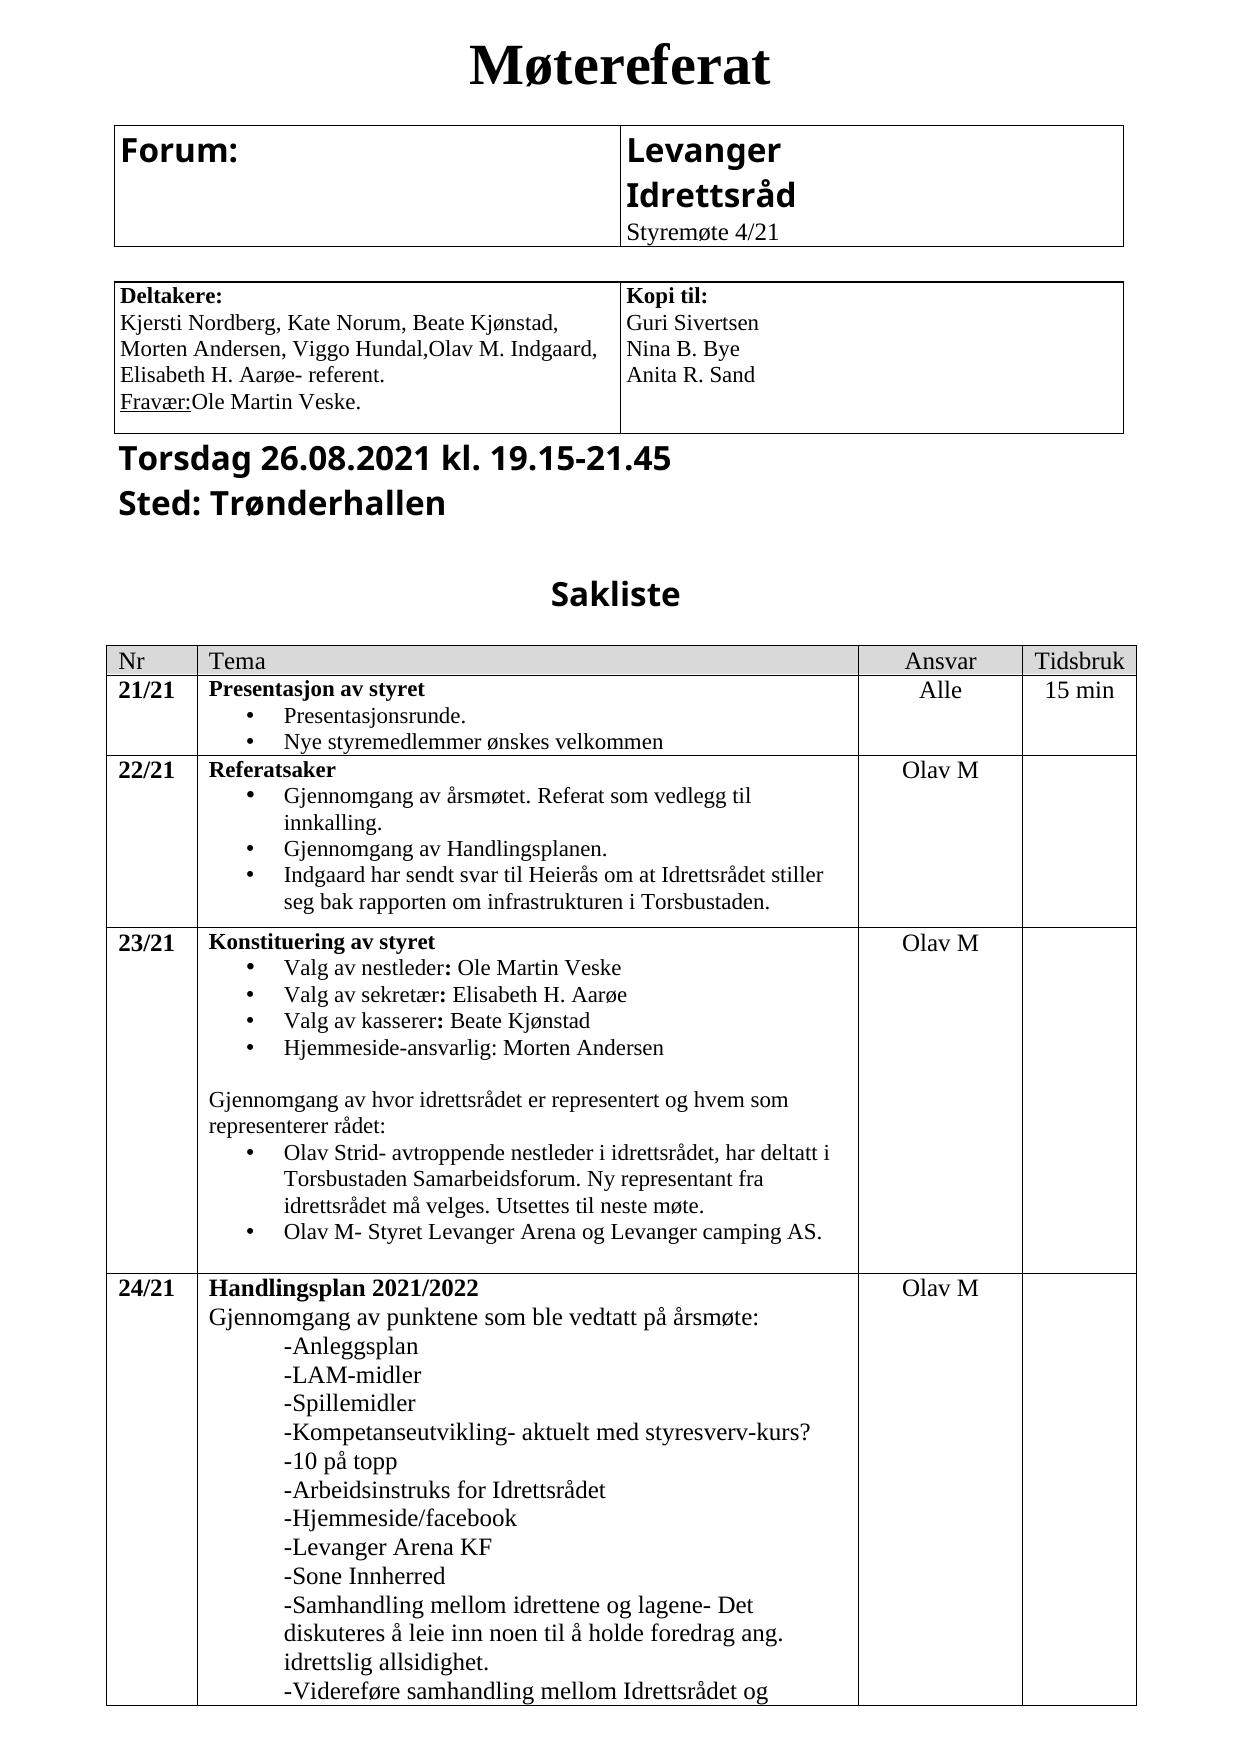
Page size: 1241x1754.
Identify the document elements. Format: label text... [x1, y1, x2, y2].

text Sted: Trønderhallen [118, 480, 1122, 525]
table_cell Presentasjon av styret Presentasjonsrunde. Nye styremedlemmer ønskes velkommen [198, 676, 858, 754]
table_header Tidsbruk [1023, 646, 1136, 674]
table_header Nr [107, 646, 197, 674]
table_cell [1023, 928, 1136, 1272]
table_cell Olav M [859, 756, 1022, 927]
table_header Forum: [115, 126, 620, 246]
table_cell 21/21 [107, 676, 197, 754]
table_cell [1023, 1274, 1136, 1705]
table_cell [1023, 756, 1136, 927]
table_header Tema [198, 646, 858, 674]
table_cell 15 min [1023, 676, 1136, 754]
table_cell Kopi til: Guri Sivertsen Nina B. Bye Anita R. Sand [621, 283, 1123, 433]
table_header Ansvar [859, 646, 1022, 674]
table_cell Deltakere: Kjersti Nordberg, Kate Norum, Beate Kjønstad, Morten Andersen, Viggo Hundal,Olav M. Indgaard, Elisabeth H. Aarøe- referent. Fravær:Ole Martin Veske. [115, 283, 620, 433]
table_cell 22/21 [107, 756, 197, 927]
table_cell Konstituering av styret Valg av nestleder: Ole Martin Veske Valg av sekretær: Elisabeth H. Aarøe Valg av kasserer: Beate Kjønstad Hjemmeside-ansvarlig: Morten Andersen Gjennomgang av hvor idrettsrådet er representert og hvem som representerer rådet: Olav Strid- avtroppende nestleder i idrettsrådet, har deltatt i Torsbustaden Samarbeidsforum. Ny representant fra idrettsrådet må velges. Utsettes til neste møte. Olav M- Styret Levanger Arena og Levanger camping AS. [198, 928, 858, 1272]
table_cell Olav M [859, 928, 1022, 1272]
table_cell Handlingsplan 2021/2022 Gjennomgang av punktene som ble vedtatt på årsmøte: -Anleggsplan -LAM-midler -Spillemidler -Kompetanseutvikling- aktuelt med styresverv-kurs? -10 på topp -Arbeidsinstruks for Idrettsrådet -Hjemmeside/facebook -Levanger Arena KF -Sone Innherred -Samhandling mellom idrettene og lagene- Det diskuteres å leie inn noen til å holde foredrag ang. idrettslig allsidighet. -Videreføre samhandling mellom Idrettsrådet og [198, 1274, 858, 1705]
table_cell [114, 247, 1123, 281]
table_cell Alle [859, 676, 1022, 754]
text Sakliste [118, 571, 1122, 616]
text Møtereferat [118, 29, 1122, 97]
table_header Levanger Idrettsråd Styremøte 4/21 [621, 126, 1123, 246]
table_cell Referatsaker Gjennomgang av årsmøtet. Referat som vedlegg til innkalling. Gjennomgang av Handlingsplanen. Indgaard har sendt svar til Heierås om at Idrettsrådet stiller seg bak rapporten om infrastrukturen i Torsbustaden. [198, 756, 858, 927]
table_cell 23/21 [107, 928, 197, 1272]
table_cell Olav M [859, 1274, 1022, 1705]
table_cell 24/21 [107, 1274, 197, 1705]
subtitle Torsdag 26.08.2021 kl. 19.15-21.45 [118, 434, 1122, 480]
